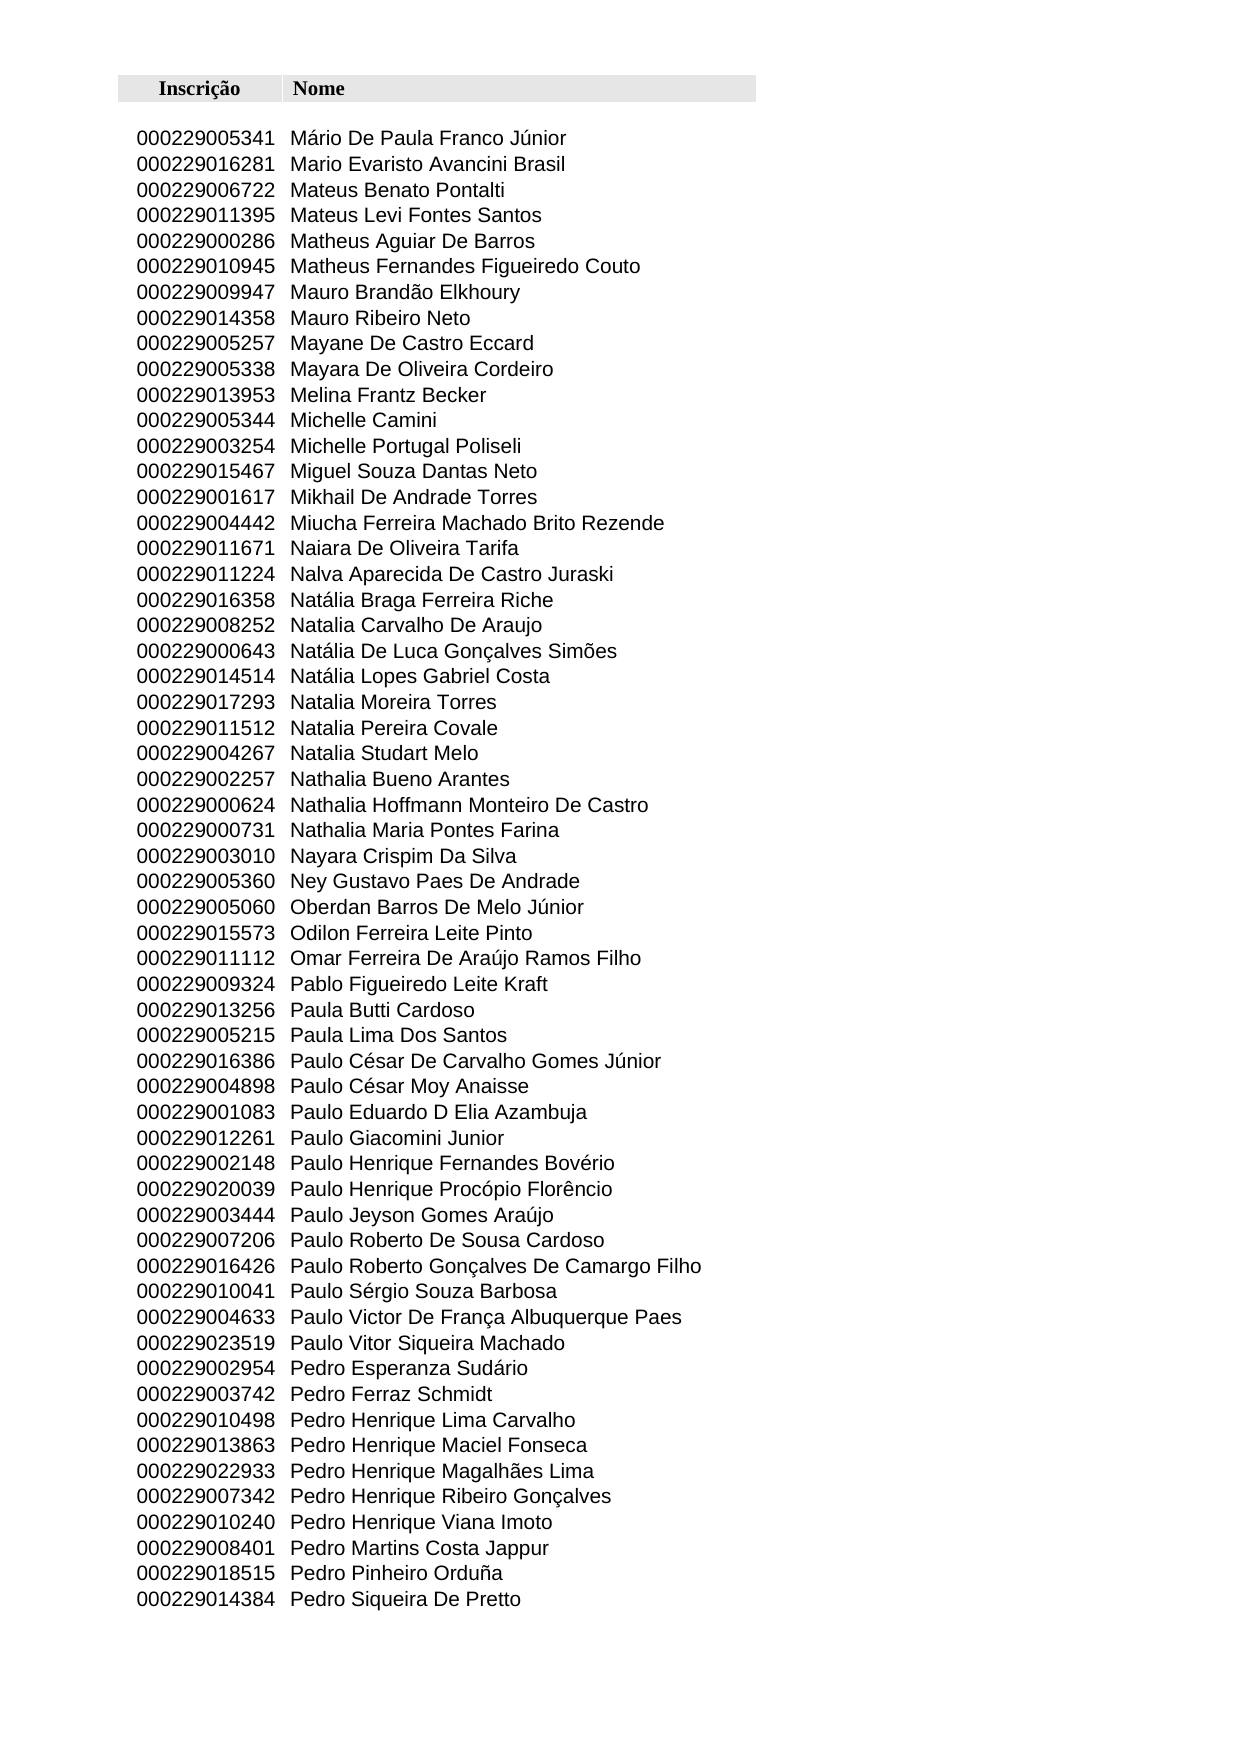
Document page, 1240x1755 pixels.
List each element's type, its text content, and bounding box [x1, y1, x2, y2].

table_cell [776, 1510, 795, 1536]
table_cell Melina Frantz Becker [290, 383, 795, 408]
table_cell 000229014384 [136, 1587, 290, 1612]
table_cell [763, 1023, 776, 1049]
table_cell Pablo Figueiredo Leite Kraft [290, 972, 762, 997]
table_cell 000229013953 [136, 383, 290, 408]
table_cell 000229003010 [136, 844, 290, 869]
table_cell 000229013863 [136, 1433, 290, 1459]
table_cell Miucha Ferreira Machado Brito Rezende [290, 511, 795, 536]
table_cell 000229008252 [136, 613, 290, 639]
table_cell [763, 1587, 776, 1612]
table_cell [763, 1151, 776, 1177]
table_cell [776, 1408, 795, 1433]
table_cell [763, 1561, 776, 1587]
table_cell [776, 1484, 795, 1510]
table_cell [763, 1074, 776, 1100]
table_cell [763, 895, 776, 921]
table_cell [776, 921, 795, 946]
table_cell 000229003444 [136, 1203, 290, 1228]
table_cell [763, 1100, 776, 1126]
table_cell 000229000643 [136, 639, 290, 664]
table_cell Paulo Henrique Procópio Florêncio [290, 1177, 762, 1202]
table_cell 000229016358 [136, 588, 290, 613]
table_cell 000229023519 [136, 1331, 290, 1356]
table_cell 000229004442 [136, 511, 290, 536]
table_cell [776, 818, 795, 844]
table_cell Paulo Giacomini Junior [290, 1126, 762, 1151]
table_cell [776, 1023, 795, 1049]
table_cell 000229007342 [136, 1484, 290, 1510]
table_cell 000229010240 [136, 1510, 290, 1536]
table_cell [763, 818, 776, 844]
table_cell Naiara De Oliveira Tarifa [290, 536, 795, 562]
table_cell Pedro Henrique Ribeiro Gonçalves [290, 1484, 762, 1510]
table_cell Pedro Siqueira De Pretto [290, 1587, 762, 1612]
table_cell [776, 895, 795, 921]
table_cell [776, 869, 795, 895]
table_cell 000229006722 [136, 178, 290, 203]
table_cell Nayara Crispim Da Silva [290, 844, 762, 869]
table_cell [763, 1126, 776, 1151]
table_cell Nathalia Maria Pontes Farina [290, 818, 762, 844]
table_cell Michelle Camini [290, 408, 795, 434]
table_cell [776, 1382, 795, 1407]
table_cell Nathalia Bueno Arantes [290, 767, 795, 792]
table_cell 000229018515 [136, 1561, 290, 1587]
table_cell Paulo Roberto Gonçalves De Camargo Filho [290, 1254, 762, 1279]
table_cell Omar Ferreira De Araújo Ramos Filho [290, 946, 762, 972]
table_cell 000229001083 [136, 1100, 290, 1126]
table_cell 000229000624 [136, 793, 290, 818]
table_cell 000229017293 [136, 690, 290, 716]
table_cell 000229000286 [136, 229, 290, 254]
table_cell 000229008401 [136, 1536, 290, 1561]
table_cell Natália Lopes Gabriel Costa [290, 664, 795, 690]
table_cell Pedro Martins Costa Jappur [290, 1536, 762, 1561]
table_cell 000229004898 [136, 1074, 290, 1100]
table_cell Paulo Vitor Siqueira Machado [290, 1331, 762, 1356]
table_cell [763, 1484, 776, 1510]
table_cell Mateus Levi Fontes Santos [290, 203, 795, 229]
table_cell 000229003254 [136, 434, 290, 459]
table_cell Odilon Ferreira Leite Pinto [290, 921, 762, 946]
table_cell 000229011395 [136, 203, 290, 229]
table_cell [776, 1177, 795, 1202]
table_cell Mayane De Castro Eccard [290, 331, 795, 357]
table_cell 000229009947 [136, 280, 290, 306]
table_cell Natalia Moreira Torres [290, 690, 795, 716]
table_cell [776, 1279, 795, 1305]
table_cell [776, 1126, 795, 1151]
table_cell Paulo César Moy Anaisse [290, 1074, 762, 1100]
table_cell Natália Braga Ferreira Riche [290, 588, 795, 613]
table_cell Mayara De Oliveira Cordeiro [290, 357, 795, 382]
table_cell 000229005215 [136, 1023, 290, 1049]
table_cell Michelle Portugal Poliseli [290, 434, 795, 459]
table_cell [763, 946, 776, 972]
table_cell [763, 1279, 776, 1305]
table_cell 000229012261 [136, 1126, 290, 1151]
table_cell Matheus Fernandes Figueiredo Couto [290, 254, 795, 280]
table_cell 000229005341 [136, 126, 290, 152]
table_cell Natália De Luca Gonçalves Simões [290, 639, 795, 664]
table_cell [776, 1433, 795, 1459]
table_cell 000229007206 [136, 1228, 290, 1254]
table_cell Mikhail De Andrade Torres [290, 485, 795, 511]
table_cell Pedro Ferraz Schmidt [290, 1382, 762, 1407]
table_cell 000229005360 [136, 869, 290, 895]
table_cell Paulo Victor De França Albuquerque Paes [290, 1305, 762, 1331]
table_cell Pedro Henrique Viana Imoto [290, 1510, 762, 1536]
table_cell 000229015573 [136, 921, 290, 946]
table_cell [776, 946, 795, 972]
table_cell [776, 1074, 795, 1100]
table_cell 000229022933 [136, 1459, 290, 1484]
table_cell Nalva Aparecida De Castro Juraski [290, 562, 795, 587]
table_cell Mateus Benato Pontalti [290, 178, 795, 203]
table_cell Pedro Esperanza Sudário [290, 1356, 762, 1382]
table_cell 000229010498 [136, 1408, 290, 1433]
table_cell [763, 1510, 776, 1536]
table_cell [763, 1408, 776, 1433]
table_cell 000229001617 [136, 485, 290, 511]
table_cell 000229002257 [136, 767, 290, 792]
table_cell [763, 1254, 776, 1279]
table_cell Mauro Ribeiro Neto [290, 306, 795, 331]
table_cell 000229004633 [136, 1305, 290, 1331]
table_cell Natalia Pereira Covale [290, 716, 795, 741]
table_cell [763, 998, 776, 1023]
table_cell [776, 1049, 795, 1074]
table_cell 000229005060 [136, 895, 290, 921]
table_cell Paula Lima Dos Santos [290, 1023, 762, 1049]
table_cell Paula Butti Cardoso [290, 998, 762, 1023]
table_cell [763, 1356, 776, 1382]
table_cell 000229016386 [136, 1049, 290, 1074]
table_cell 000229004267 [136, 741, 290, 767]
table_cell [776, 1151, 795, 1177]
table_cell [776, 1100, 795, 1126]
table_cell 000229010041 [136, 1279, 290, 1305]
table_cell 000229020039 [136, 1177, 290, 1202]
table_cell Matheus Aguiar De Barros [290, 229, 795, 254]
table_cell 000229016426 [136, 1254, 290, 1279]
table_cell 000229005338 [136, 357, 290, 382]
table_cell 000229009324 [136, 972, 290, 997]
table_cell 000229011671 [136, 536, 290, 562]
table_cell Paulo Jeyson Gomes Araújo [290, 1203, 762, 1228]
table_cell Pedro Henrique Maciel Fonseca [290, 1433, 762, 1459]
table_cell [763, 1459, 776, 1484]
table_cell 000229005344 [136, 408, 290, 434]
table_cell [763, 972, 776, 997]
table_cell [763, 1177, 776, 1202]
table_cell Natalia Carvalho De Araujo [290, 613, 795, 639]
table_cell [763, 1305, 776, 1331]
table_cell 000229000731 [136, 818, 290, 844]
table_cell [763, 1228, 776, 1254]
table_cell Paulo Sérgio Souza Barbosa [290, 1279, 762, 1305]
table_cell [763, 1203, 776, 1228]
table_cell 000229003742 [136, 1382, 290, 1407]
table_cell 000229002148 [136, 1151, 290, 1177]
table_cell [776, 998, 795, 1023]
table_cell Mário De Paula Franco Júnior [290, 126, 795, 152]
table_cell Natalia Studart Melo [290, 741, 795, 767]
table_cell 000229011224 [136, 562, 290, 587]
table_cell [763, 1382, 776, 1407]
table_cell Pedro Pinheiro Orduña [290, 1561, 762, 1587]
table_cell 000229011512 [136, 716, 290, 741]
table_cell 000229014358 [136, 306, 290, 331]
table_cell 000229011112 [136, 946, 290, 972]
table_cell Miguel Souza Dantas Neto [290, 459, 795, 485]
table_cell 000229015467 [136, 459, 290, 485]
table_cell 000229010945 [136, 254, 290, 280]
table_cell Paulo Roberto De Sousa Cardoso [290, 1228, 762, 1254]
table_cell 000229005257 [136, 331, 290, 357]
table_cell [763, 1536, 776, 1561]
table_cell [776, 1203, 795, 1228]
table_cell [763, 869, 776, 895]
table_cell 000229002954 [136, 1356, 290, 1382]
table_cell 000229014514 [136, 664, 290, 690]
table_cell Paulo Henrique Fernandes Bovério [290, 1151, 762, 1177]
table_cell [776, 1228, 795, 1254]
table_cell 000229016281 [136, 152, 290, 177]
table_cell [776, 1356, 795, 1382]
table_cell [776, 1331, 795, 1356]
table_cell [763, 1049, 776, 1074]
table_cell Oberdan Barros De Melo Júnior [290, 895, 762, 921]
table_cell Nathalia Hoffmann Monteiro De Castro [290, 793, 795, 818]
table_cell [776, 1536, 795, 1561]
table_cell Mario Evaristo Avancini Brasil [290, 152, 795, 177]
table_cell [776, 1305, 795, 1331]
table_cell Paulo Eduardo D Elia Azambuja [290, 1100, 762, 1126]
table_cell [763, 921, 776, 946]
table_cell [776, 1459, 795, 1484]
table_cell Paulo César De Carvalho Gomes Júnior [290, 1049, 762, 1074]
table_cell Pedro Henrique Magalhães Lima [290, 1459, 762, 1484]
table_cell [776, 1587, 795, 1612]
table_cell [763, 1433, 776, 1459]
table_cell [776, 844, 795, 869]
table_cell [763, 1331, 776, 1356]
table_cell Mauro Brandão Elkhoury [290, 280, 795, 306]
table_cell 000229013256 [136, 998, 290, 1023]
table_cell [776, 1254, 795, 1279]
table_cell [776, 972, 795, 997]
table_cell Ney Gustavo Paes De Andrade [290, 869, 762, 895]
table_cell Pedro Henrique Lima Carvalho [290, 1408, 762, 1433]
table_cell [776, 1561, 795, 1587]
table_cell [763, 844, 776, 869]
